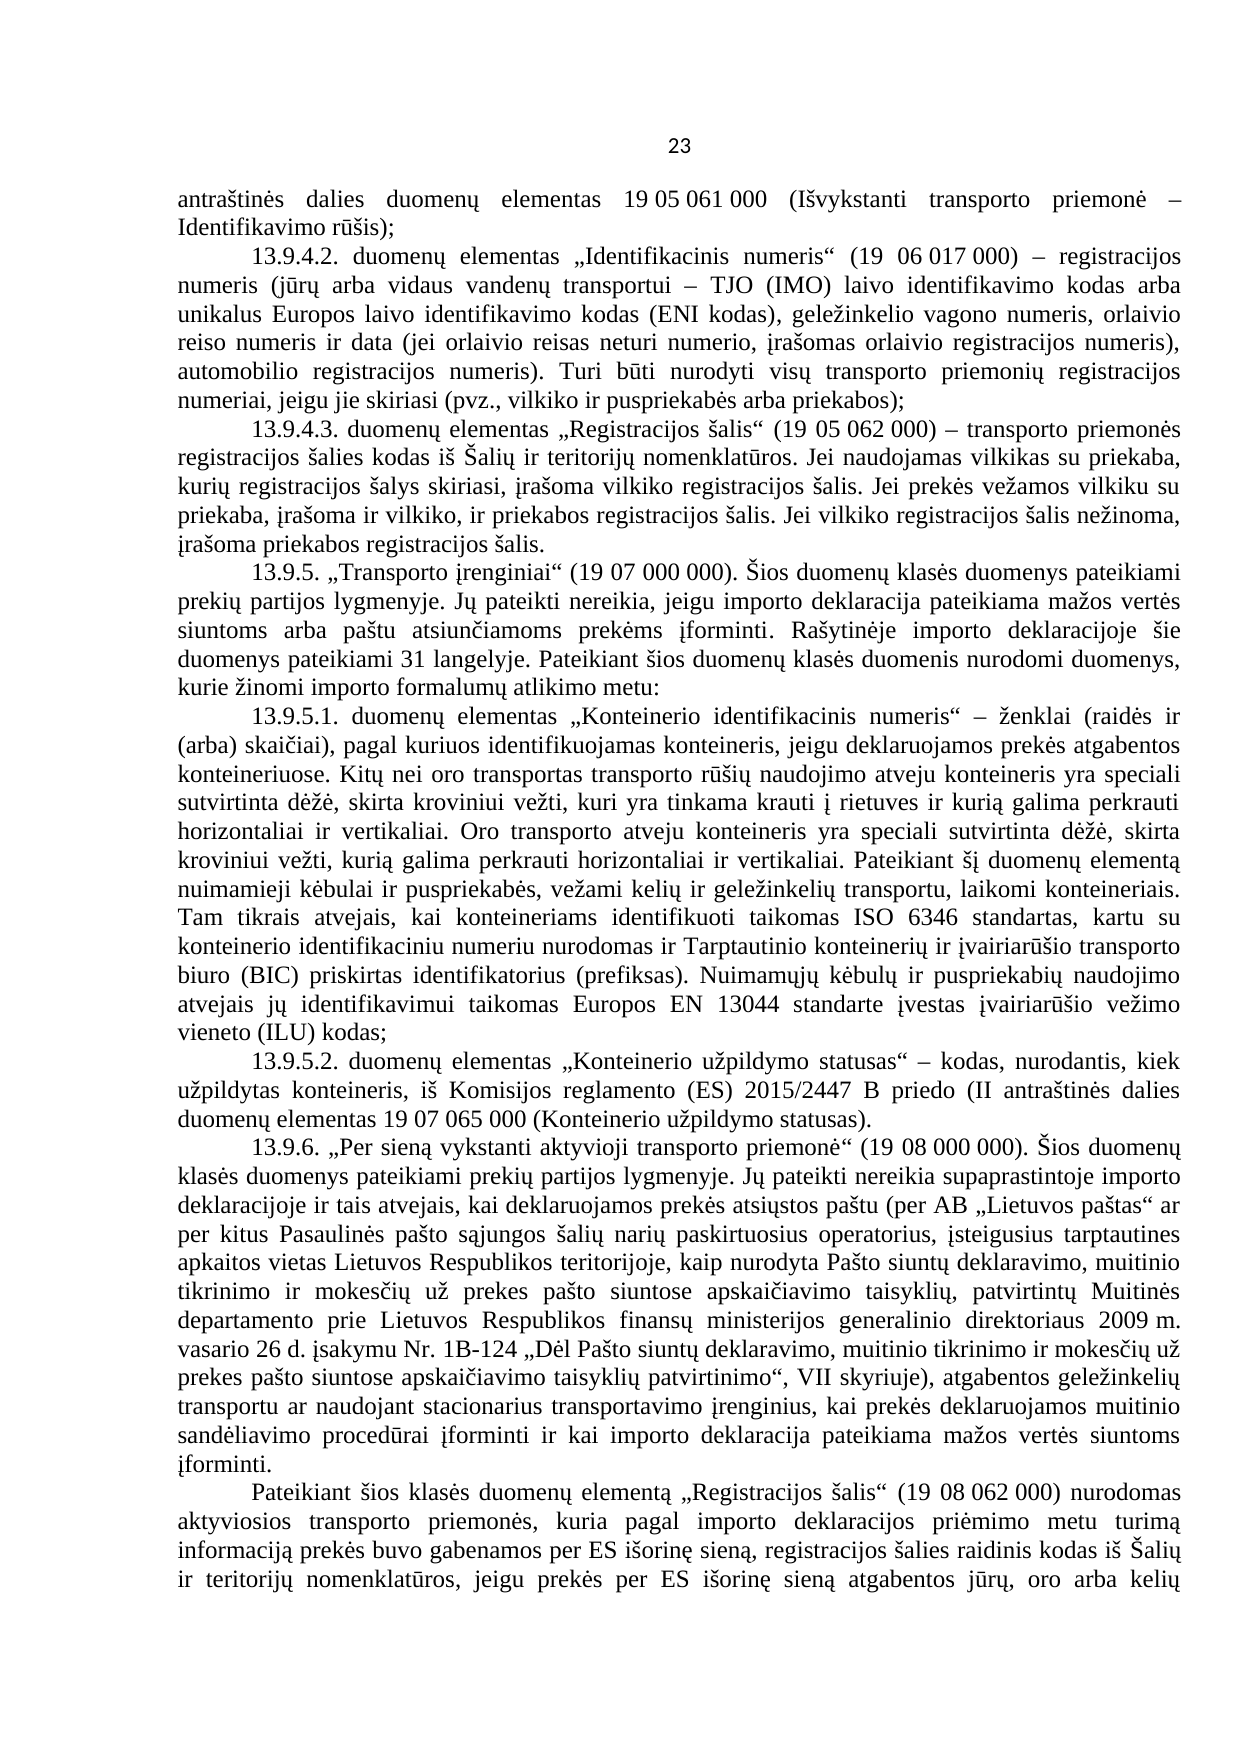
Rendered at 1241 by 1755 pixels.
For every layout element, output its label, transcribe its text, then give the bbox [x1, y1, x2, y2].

text 13.9.5.1. duomenų elementas „Konteinerio identifikacinis numeris“ – ženklai (raidės ir (arba) skaičiai), pagal kuriuos identifikuojamas konteineris, jeigu deklaruojamos prekės atgabentos konteineriuose. Kitų nei oro transportas transporto rūšių naudojimo atveju konteineris yra speciali sutvirtinta dėžė, skirta kroviniui vežti, kuri yra tinkama krauti į rietuves ir kurią galima perkrauti horizontaliai ir vertikaliai. Oro transporto atveju konteineris yra speciali sutvirtinta dėžė, skirta kroviniui vežti, kurią galima perkrauti horizontaliai ir vertikaliai. Pateikiant šį duomenų elementą nuimamieji kėbulai ir puspriekabės, vežami kelių ir geležinkelių transportu, laikomi konteineriais. Tam tikrais atvejais, kai konteineriams identifikuoti taikomas ISO 6346 standartas, kartu su konteinerio identifikaciniu numeriu nurodomas ir Tarptautinio konteinerių ir įvairiarūšio transporto biuro (BIC) priskirtas identifikatorius (prefiksas). Nuimamųjų kėbulų ir puspriekabių naudojimo atvejais jų identifikavimui taikomas Europos EN 13044 standarte įvestas įvairiarūšio vežimo vieneto (ILU) kodas; [177, 701, 1181, 1046]
text 13.9.5.2. duomenų elementas „Konteinerio užpildymo statusas“ – kodas, nurodantis, kiek užpildytas konteineris, iš Komisijos reglamento (ES) 2015/2447 B priedo (II antraštinės dalies duomenų elementas 19 07 065 000 (Konteinerio užpildymo statusas). [177, 1046, 1181, 1132]
text 13.9.5. „Transporto įrenginiai“ (19 07 000 000). Šios duomenų klasės duomenys pateikiami prekių partijos lygmenyje. Jų pateikti nereikia, jeigu importo deklaracija pateikiama mažos vertės siuntoms arba paštu atsiunčiamoms prekėms įforminti. Rašytinėje importo deklaracijoje šie duomenys pateikiami 31 langelyje. Pateikiant šios duomenų klasės duomenis nurodomi duomenys, kurie žinomi importo formalumų atlikimo metu: [177, 557, 1181, 701]
text 13.9.4.3. duomenų elementas „Registracijos šalis“ (19 05 062 000) – transporto priemonės registracijos šalies kodas iš Šalių ir teritorijų nomenklatūros. Jei naudojamas vilkikas su priekaba, kurių registracijos šalys skiriasi, įrašoma vilkiko registracijos šalis. Jei prekės vežamos vilkiku su priekaba, įrašoma ir vilkiko, ir priekabos registracijos šalis. Jei vilkiko registracijos šalis nežinoma, įrašoma priekabos registracijos šalis. [177, 414, 1181, 557]
text 13.9.6. „Per sieną vykstanti aktyvioji transporto priemonė“ (19 08 000 000). Šios duomenų klasės duomenys pateikiami prekių partijos lygmenyje. Jų pateikti nereikia supaprastintoje importo deklaracijoje ir tais atvejais, kai deklaruojamos prekės atsiųstos paštu (per AB „Lietuvos paštas“ ar per kitus Pasaulinės pašto sąjungos šalių narių paskirtuosius operatorius, įsteigusius tarptautines apkaitos vietas Lietuvos Respublikos teritorijoje, kaip nurodyta Pašto siuntų deklaravimo, muitinio tikrinimo ir mokesčių už prekes pašto siuntose apskaičiavimo taisyklių, patvirtintų Muitinės departamento prie Lietuvos Respublikos finansų ministerijos generalinio direktoriaus 2009 m. vasario 26 d. įsakymu Nr. 1B-124 „Dėl Pašto siuntų deklaravimo, muitinio tikrinimo ir mokesčių už prekes pašto siuntose apskaičiavimo taisyklių patvirtinimo“, VII skyriuje), atgabentos geležinkelių transportu ar naudojant stacionarius transportavimo įrenginius, kai prekės deklaruojamos muitinio sandėliavimo procedūrai įforminti ir kai importo deklaracija pateikiama mažos vertės siuntoms įforminti. [177, 1132, 1181, 1477]
text 13.9.4.2. duomenų elementas „Identifikacinis numeris“ (19 06 017 000) – registracijos numeris (jūrų arba vidaus vandenų transportui – TJO (IMO) laivo identifikavimo kodas arba unikalus Europos laivo identifikavimo kodas (ENI kodas), geležinkelio vagono numeris, orlaivio reiso numeris ir data (jei orlaivio reisas neturi numerio, įrašomas orlaivio registracijos numeris), automobilio registracijos numeris). Turi būti nurodyti visų transporto priemonių registracijos numeriai, jeigu jie skiriasi (pvz., vilkiko ir puspriekabės arba priekabos); [177, 241, 1181, 414]
text antraštinės dalies duomenų elementas 19 05 061 000 (Išvykstanti transporto priemonė –Identifikavimo rūšis); [177, 184, 1181, 241]
text Pateikiant šios klasės duomenų elementą „Registracijos šalis“ (19 08 062 000) nurodomas aktyviosios transporto priemonės, kuria pagal importo deklaracijos priėmimo metu turimą informaciją prekės buvo gabenamos per ES išorinę sieną, registracijos šalies raidinis kodas iš Šalių ir teritorijų nomenklatūros, jeigu prekės per ES išorinę sieną atgabentos jūrų, oro arba kelių [177, 1477, 1181, 1592]
